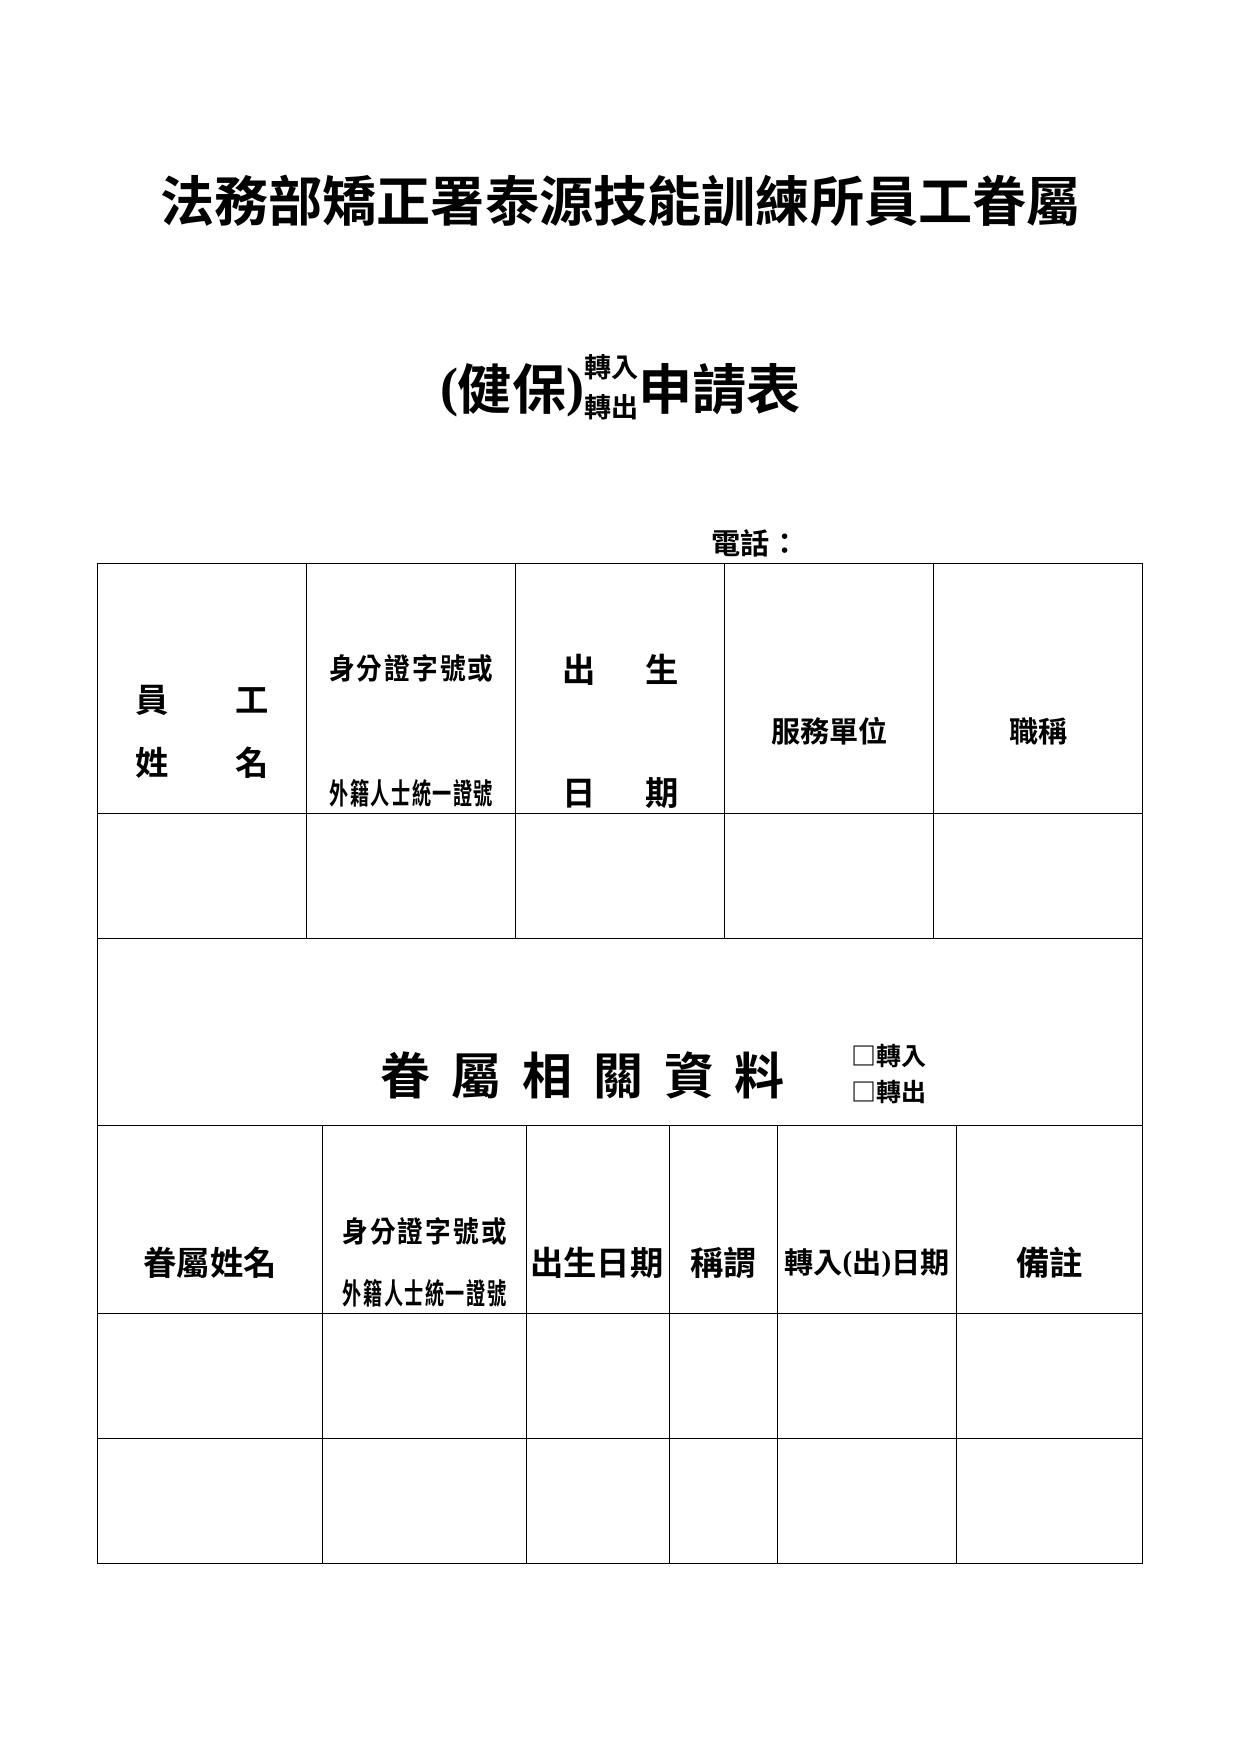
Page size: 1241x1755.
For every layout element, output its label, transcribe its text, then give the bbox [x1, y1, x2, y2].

table_cell 稱謂 [670, 1126, 777, 1313]
text 法務部矯正署泰源技能訓練所員工眷屬 [100, 125, 1140, 250]
table_cell [934, 814, 1142, 938]
table_cell 身分證字號或 外籍人士統一證號 [323, 1126, 526, 1313]
table_cell [957, 1439, 1142, 1563]
table_cell [307, 814, 515, 938]
table_header 身分證字號或 外籍人士統一證號 [307, 564, 515, 813]
table_cell [670, 1314, 777, 1438]
table_cell [98, 1314, 322, 1438]
table_cell [670, 1439, 777, 1563]
text 電話： [100, 500, 1140, 563]
table_cell [323, 1439, 526, 1563]
table_cell 出生日期 [527, 1126, 669, 1313]
table_cell [98, 814, 306, 938]
table_header 職稱 [934, 564, 1142, 813]
table_cell [516, 814, 724, 938]
table_cell [957, 1314, 1142, 1438]
table_cell 轉入(出)日期 [778, 1126, 956, 1313]
table_header 服務單位 [725, 564, 933, 813]
table_cell 眷屬姓名 [98, 1126, 322, 1313]
table_cell [98, 1439, 322, 1563]
table_cell [725, 814, 933, 938]
table_cell [778, 1314, 956, 1438]
text (健保)轉入轉出申請表 [100, 313, 1140, 438]
table_header 出 生 日 期 [516, 564, 724, 813]
table_cell [323, 1314, 526, 1438]
table_cell 眷屬相關資料 □轉入□轉出 [98, 939, 1142, 1125]
table_cell [527, 1439, 669, 1563]
table_cell 備註 [957, 1126, 1142, 1313]
table_cell [527, 1314, 669, 1438]
table_cell [778, 1439, 956, 1563]
table_header 員 工 姓 名 [98, 564, 306, 813]
